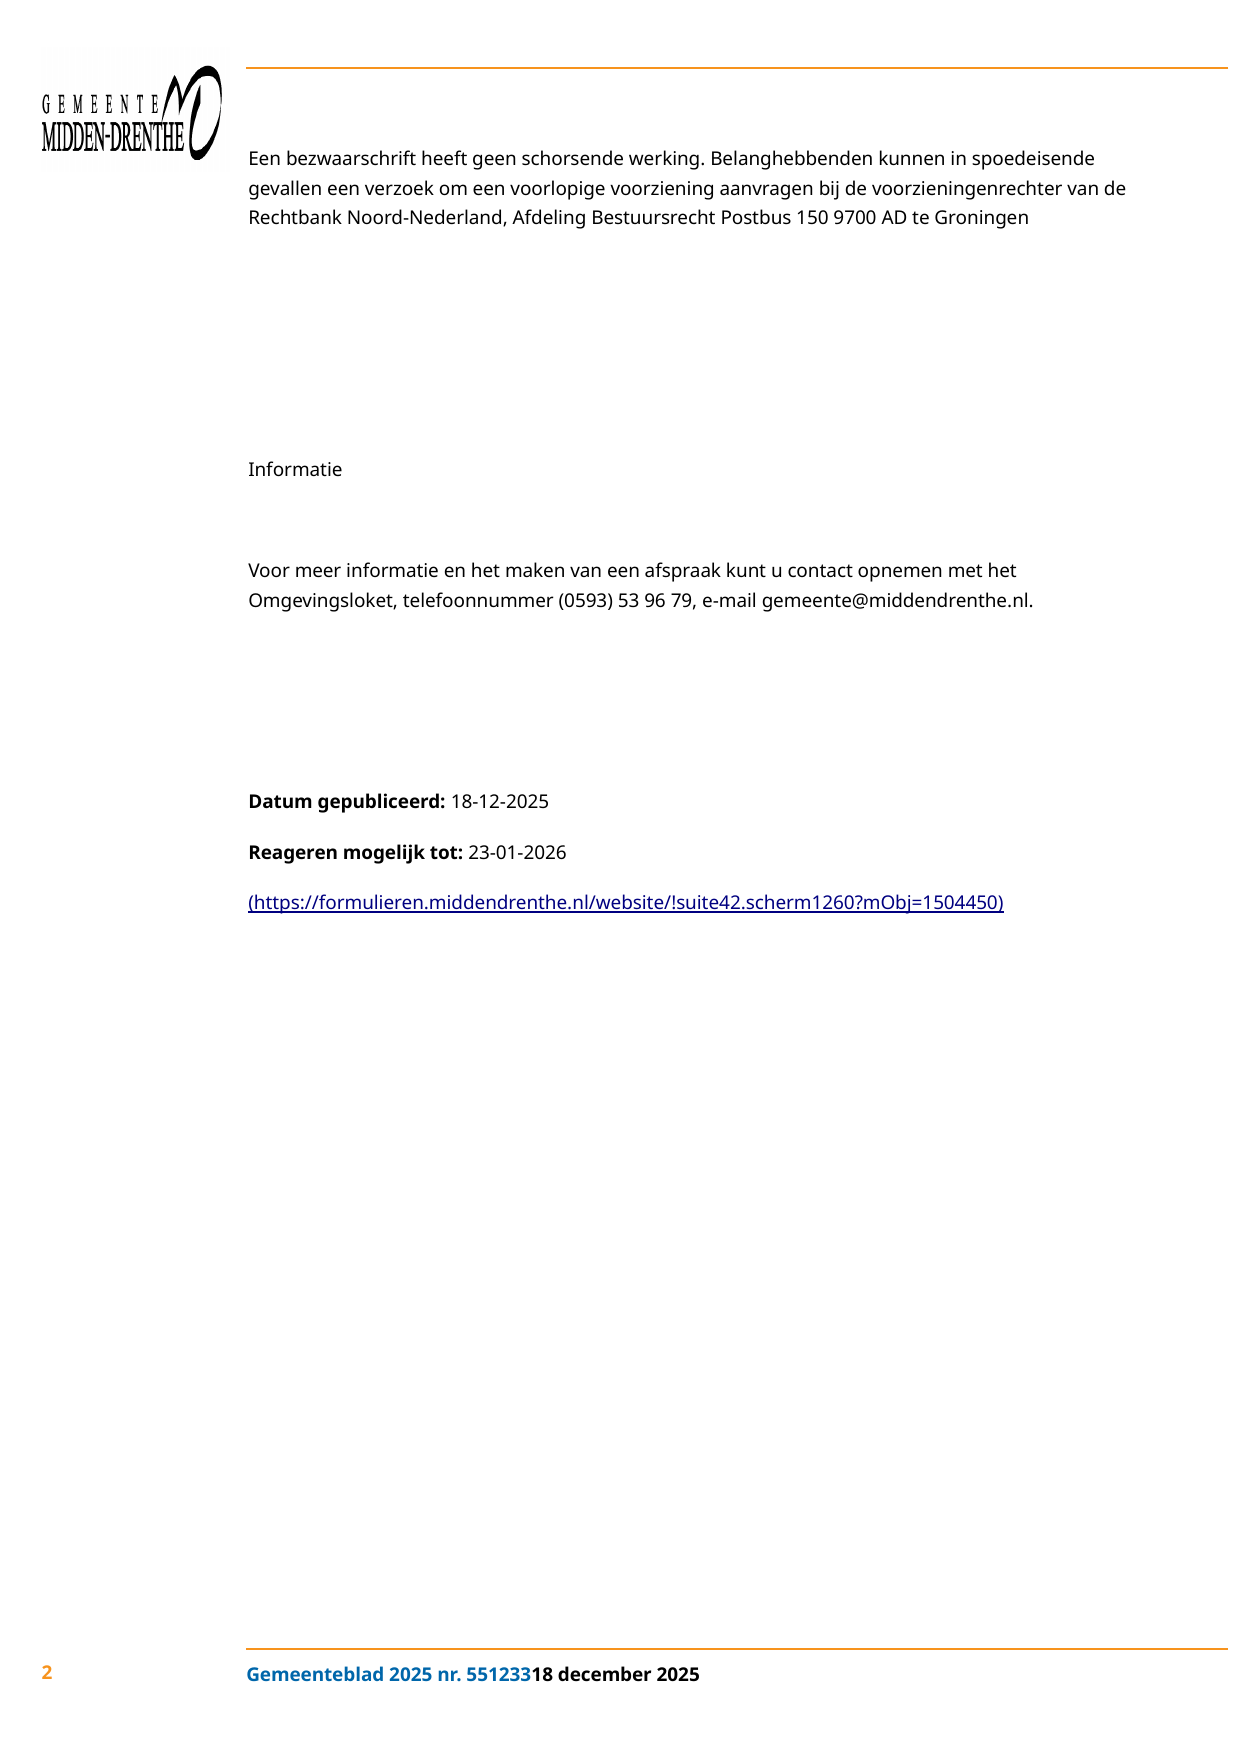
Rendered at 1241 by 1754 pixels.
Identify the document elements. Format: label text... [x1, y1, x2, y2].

picture [41, 47, 231, 172]
text Reageren mogelijk tot: 23-01-2026 [248, 839, 1152, 865]
text Voor meer informatie en het maken van een afspraak kunt u contact opnemen met het Omgevingsloket, telefoonnummer (0593) 53 96 79, e-mail gemeente@middendrenthe.nl. [248, 557, 1152, 613]
text Datum gepubliceerd: 18-12-2025 [248, 788, 1152, 814]
text Een bezwaarschrift heeft geen schorsende werking. Belanghebbenden kunnen in spoedeisende gevallen een verzoek om een voorlopige voorziening aanvragen bij de voorzieningenrechter van de Rechtbank Noord-Nederland, Afdeling Bestuursrecht Postbus 150 9700 AD te Groningen [248, 145, 1152, 230]
text Informatie [248, 456, 1152, 482]
text (https://formulieren.middendrenthe.nl/website/!suite42.scherm1260?mObj=1504450) [248, 889, 1152, 915]
